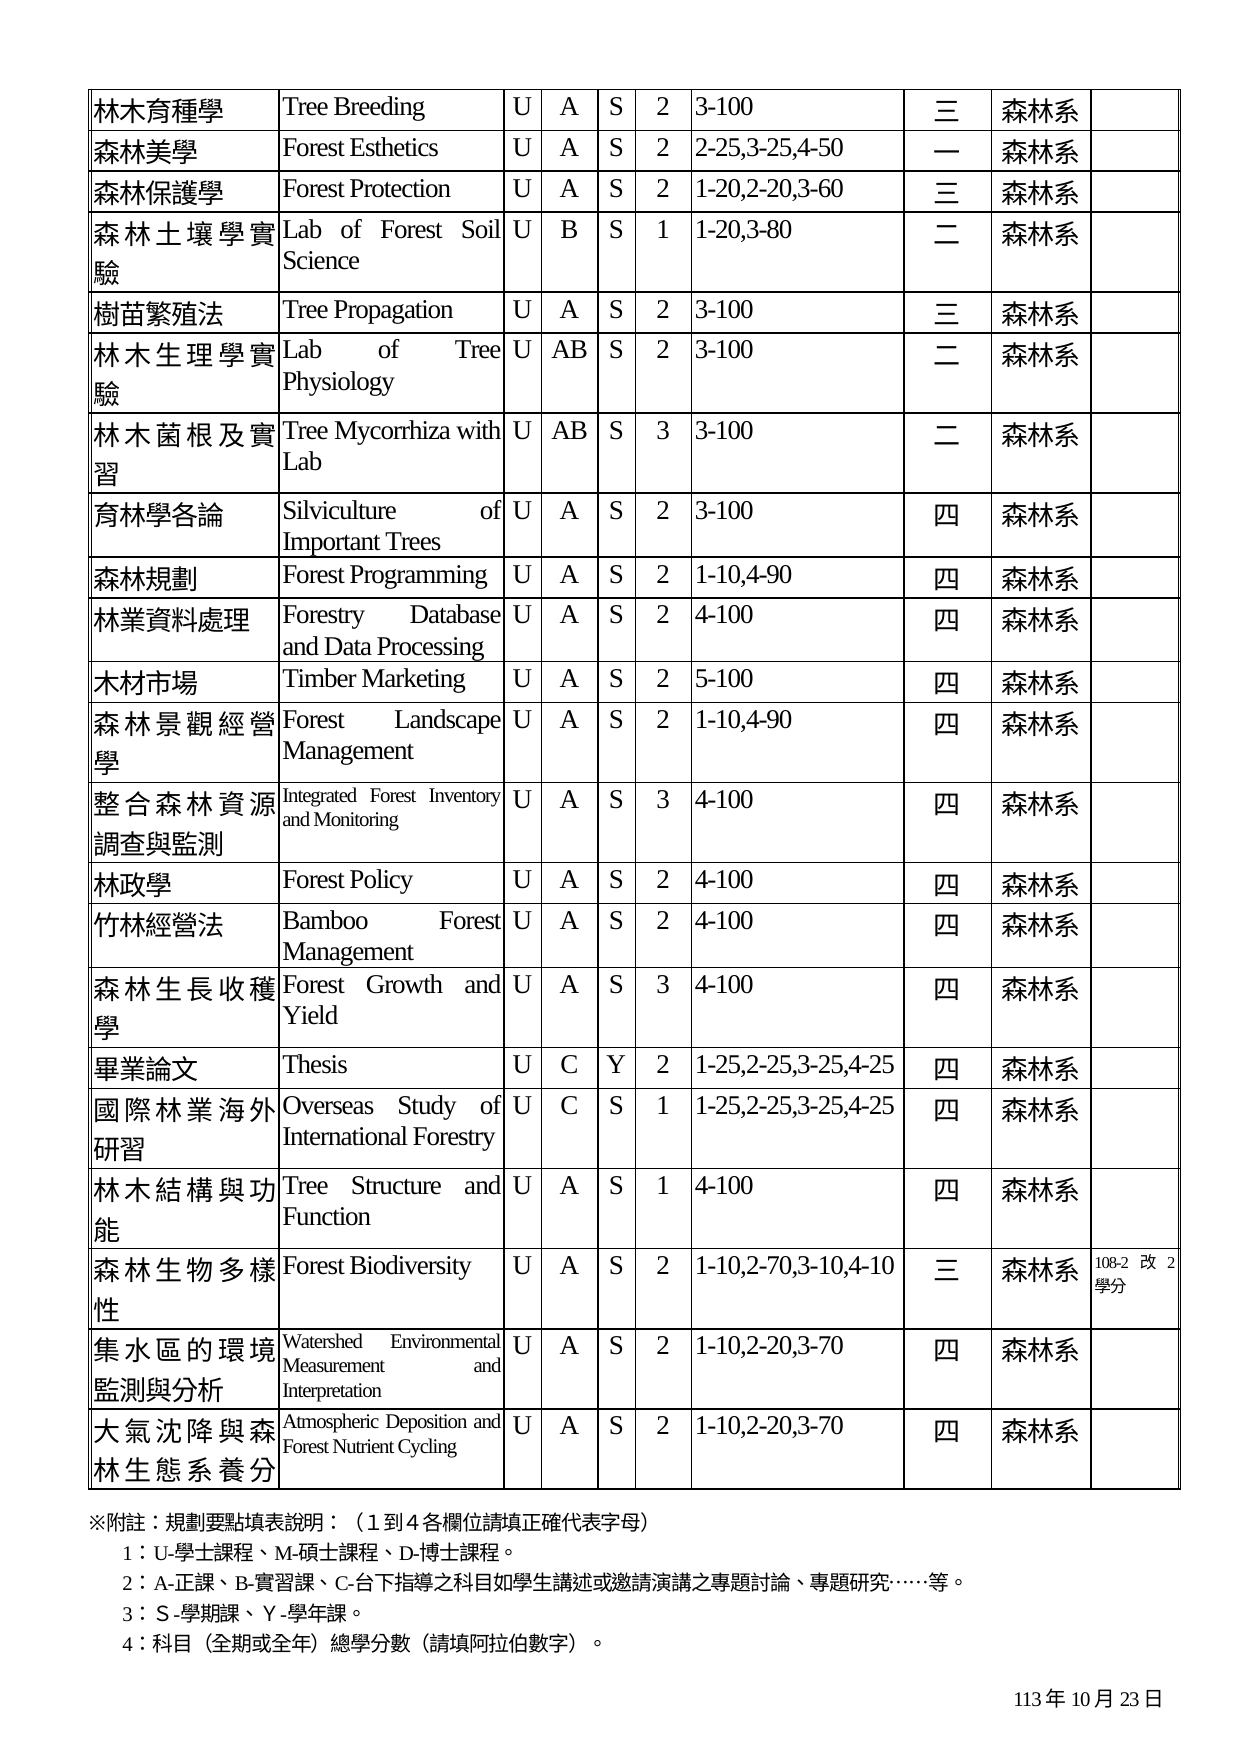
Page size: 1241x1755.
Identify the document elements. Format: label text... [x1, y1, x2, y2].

table_cell U [505, 213, 541, 291]
table_cell [1092, 863, 1178, 903]
table_cell 森林景觀經營學 [92, 703, 278, 782]
table_cell 3-100 [692, 414, 903, 492]
table_cell [1092, 904, 1178, 967]
table_cell S [599, 131, 635, 170]
table_cell 1-10,2-20,3-70 [692, 1410, 903, 1488]
table_cell U [505, 558, 541, 597]
table_cell Forest Policy [280, 863, 503, 903]
table_cell 林木結構與功能 [92, 1169, 278, 1248]
table_cell U [505, 662, 541, 702]
table_cell 森林系 [992, 703, 1090, 782]
table_cell Forestry Database and Data Processing [280, 599, 503, 661]
table_cell A [542, 968, 597, 1047]
table_cell 四 [905, 1048, 991, 1087]
table_cell S [599, 1169, 635, 1248]
table_cell 2 [636, 131, 691, 170]
table_cell Tree Structure and Function [280, 1169, 503, 1248]
table_cell [1092, 494, 1178, 556]
table_cell 森林系 [992, 1330, 1090, 1408]
table_cell 1-20,3-80 [692, 213, 903, 291]
table_cell 森林系 [992, 662, 1090, 702]
table_cell Lab of Tree Physiology [280, 334, 503, 412]
table_cell [1092, 783, 1178, 862]
table_cell 四 [905, 968, 991, 1047]
table_cell Watershed Environmental Measurement and Interpretation [280, 1330, 503, 1408]
table_cell S [599, 968, 635, 1047]
table_cell S [599, 494, 635, 556]
table_cell Tree Propagation [280, 293, 503, 332]
table_cell 林木菌根及實習 [92, 414, 278, 492]
table_cell 三 [905, 1249, 991, 1328]
table_cell 四 [905, 662, 991, 702]
table_cell 3-100 [692, 90, 903, 129]
table_cell 森林系 [992, 1169, 1090, 1248]
table_cell 整合森林資源調查與監測 [92, 783, 278, 862]
table_cell U [505, 863, 541, 903]
table_cell S [599, 863, 635, 903]
table_cell U [505, 1048, 541, 1087]
table_cell A [542, 1249, 597, 1328]
table_cell [1092, 131, 1178, 170]
table_cell A [542, 131, 597, 170]
table_cell 四 [905, 1089, 991, 1168]
table_cell 三 [905, 172, 991, 211]
table_cell Overseas Study of International Forestry [280, 1089, 503, 1168]
table_cell U [505, 1330, 541, 1408]
table_cell 4-100 [692, 968, 903, 1047]
table_cell S [599, 293, 635, 332]
table_cell A [542, 703, 597, 782]
table_cell S [599, 662, 635, 702]
table_cell U [505, 1089, 541, 1168]
table_cell 2 [636, 172, 691, 211]
table_cell 林木生理學實驗 [92, 334, 278, 412]
table_cell 森林系 [992, 783, 1090, 862]
table_cell A [542, 904, 597, 967]
table_cell 2 [636, 904, 691, 967]
table_cell 4-100 [692, 904, 903, 967]
table_cell Tree Breeding [280, 90, 503, 129]
table_cell U [505, 1410, 541, 1488]
table_cell 1-20,2-20,3-60 [692, 172, 903, 211]
table_cell 森林系 [992, 1089, 1090, 1168]
table_cell U [505, 783, 541, 862]
table_cell A [542, 172, 597, 211]
table_cell 林木育種學 [92, 90, 278, 129]
table_cell 森林保護學 [92, 172, 278, 211]
table_cell A [542, 558, 597, 597]
table_cell S [599, 334, 635, 412]
table_cell 國際林業海外研習 [92, 1089, 278, 1168]
table_cell S [599, 414, 635, 492]
table_cell U [505, 172, 541, 211]
table_cell A [542, 1169, 597, 1248]
table_cell 1-25,2-25,3-25,4-25 [692, 1089, 903, 1168]
table_cell 林業資料處理 [92, 599, 278, 661]
table_cell Forest Protection [280, 172, 503, 211]
table_cell 林政學 [92, 863, 278, 903]
table_cell [1092, 414, 1178, 492]
table_cell S [599, 558, 635, 597]
table_cell 三 [905, 90, 991, 129]
table_cell 2 [636, 334, 691, 412]
table_cell 2 [636, 1330, 691, 1408]
table_cell U [505, 1169, 541, 1248]
table_cell A [542, 599, 597, 661]
table_cell Forest Programming [280, 558, 503, 597]
table_cell 1-10,4-90 [692, 703, 903, 782]
table_cell U [505, 334, 541, 412]
table_cell 四 [905, 494, 991, 556]
table_cell U [505, 90, 541, 129]
table_cell S [599, 1410, 635, 1488]
table_cell 森林系 [992, 1048, 1090, 1087]
table_cell U [505, 904, 541, 967]
table_cell 四 [905, 1410, 991, 1488]
table_cell 108-2改2學分 [1092, 1249, 1178, 1328]
table_cell 四 [905, 904, 991, 967]
table_cell 四 [905, 783, 991, 862]
table_cell 森林系 [992, 213, 1090, 291]
table_cell 森林系 [992, 599, 1090, 661]
table_cell U [505, 494, 541, 556]
table_cell 1 [636, 1169, 691, 1248]
table_cell 2 [636, 558, 691, 597]
table_cell 5-100 [692, 662, 903, 702]
table_cell 森林生物多樣性 [92, 1249, 278, 1328]
table_cell S [599, 703, 635, 782]
table_cell 大氣沈降與森林生態系養分 [92, 1410, 278, 1488]
table_cell Tree Mycorrhiza with Lab [280, 414, 503, 492]
table_cell Forest Landscape Management [280, 703, 503, 782]
table_cell [1092, 1410, 1178, 1488]
table_cell 四 [905, 599, 991, 661]
table_cell C [542, 1089, 597, 1168]
table_cell 2 [636, 1048, 691, 1087]
table_cell 1 [636, 213, 691, 291]
table_cell 2 [636, 494, 691, 556]
table_cell 一 [905, 131, 991, 170]
table_cell 樹苗繁殖法 [92, 293, 278, 332]
table_cell 二 [905, 414, 991, 492]
table_cell 1-10,4-90 [692, 558, 903, 597]
table_cell S [599, 1249, 635, 1328]
table_cell 森林系 [992, 1249, 1090, 1328]
table_cell U [505, 1249, 541, 1328]
table_cell 2 [636, 599, 691, 661]
table_cell [1092, 1330, 1178, 1408]
table_cell 育林學各論 [92, 494, 278, 556]
table_cell [1092, 968, 1178, 1047]
table_cell A [542, 863, 597, 903]
table_cell Forest Growth and Yield [280, 968, 503, 1047]
table_cell AB [542, 414, 597, 492]
table_cell A [542, 494, 597, 556]
table_cell 3 [636, 968, 691, 1047]
table_cell 1-10,2-70,3-10,4-10 [692, 1249, 903, 1328]
table_cell 森林系 [992, 904, 1090, 967]
table_cell U [505, 414, 541, 492]
table_cell 四 [905, 863, 991, 903]
table_cell [1092, 703, 1178, 782]
table_cell 2-25,3-25,4-50 [692, 131, 903, 170]
table_cell Lab of Forest Soil Science [280, 213, 503, 291]
table_cell Silviculture of Important Trees [280, 494, 503, 556]
table_cell 3-100 [692, 293, 903, 332]
table_cell Forest Esthetics [280, 131, 503, 170]
table_cell S [599, 1089, 635, 1168]
table_cell C [542, 1048, 597, 1087]
table_cell [1092, 558, 1178, 597]
table_cell 2 [636, 1410, 691, 1488]
table_cell 2 [636, 662, 691, 702]
table_cell 4-100 [692, 599, 903, 661]
table_cell S [599, 172, 635, 211]
table_cell 森林系 [992, 1410, 1090, 1488]
table_cell A [542, 783, 597, 862]
table_cell 1 [636, 1089, 691, 1168]
table_cell 森林系 [992, 131, 1090, 170]
table_cell 森林系 [992, 293, 1090, 332]
table_cell Bamboo Forest Management [280, 904, 503, 967]
table_cell Thesis [280, 1048, 503, 1087]
table_cell Timber Marketing [280, 662, 503, 702]
table_cell 三 [905, 293, 991, 332]
table_cell 二 [905, 334, 991, 412]
table_cell 四 [905, 1169, 991, 1248]
table_cell S [599, 90, 635, 129]
table_cell U [505, 968, 541, 1047]
table_cell 2 [636, 703, 691, 782]
table_cell 3-100 [692, 334, 903, 412]
table_cell AB [542, 334, 597, 412]
table_cell 森林系 [992, 172, 1090, 211]
table_cell S [599, 1330, 635, 1408]
table_cell [1092, 1169, 1178, 1248]
table_cell [1092, 90, 1178, 129]
table_cell 森林生長收穫學 [92, 968, 278, 1047]
table_cell 木材市場 [92, 662, 278, 702]
table_cell Y [599, 1048, 635, 1087]
table_cell 竹林經營法 [92, 904, 278, 967]
table_cell U [505, 703, 541, 782]
table_cell [1092, 334, 1178, 412]
table_cell 森林系 [992, 968, 1090, 1047]
table_cell [1092, 293, 1178, 332]
table_cell Integrated Forest Inventory and Monitoring [280, 783, 503, 862]
table_cell [1092, 662, 1178, 702]
table_cell 3-100 [692, 494, 903, 556]
table_cell 森林系 [992, 90, 1090, 129]
table_cell 2 [636, 1249, 691, 1328]
table_cell S [599, 783, 635, 862]
table_cell S [599, 213, 635, 291]
table_cell [1092, 1048, 1178, 1087]
table_cell 3 [636, 783, 691, 862]
table_cell A [542, 1410, 597, 1488]
table_cell B [542, 213, 597, 291]
table_cell A [542, 293, 597, 332]
table_cell [1092, 172, 1178, 211]
table_cell [1092, 1089, 1178, 1168]
table_cell 2 [636, 90, 691, 129]
table_cell [1092, 599, 1178, 661]
table_cell [1092, 213, 1178, 291]
table_cell 四 [905, 703, 991, 782]
table_cell 森林系 [992, 334, 1090, 412]
table_cell 3 [636, 414, 691, 492]
table_cell 森林系 [992, 494, 1090, 556]
table_cell 森林土壤學實驗 [92, 213, 278, 291]
table_cell 1-10,2-20,3-70 [692, 1330, 903, 1408]
table_cell Forest Biodiversity [280, 1249, 503, 1328]
table_cell 4-100 [692, 1169, 903, 1248]
table_cell S [599, 904, 635, 967]
table_cell Atmospheric Deposition and Forest Nutrient Cycling [280, 1410, 503, 1488]
table_cell S [599, 599, 635, 661]
table_cell 1-25,2-25,3-25,4-25 [692, 1048, 903, 1087]
table_cell 四 [905, 1330, 991, 1408]
table_cell 森林美學 [92, 131, 278, 170]
table_cell 森林系 [992, 558, 1090, 597]
table_cell U [505, 293, 541, 332]
table_cell U [505, 599, 541, 661]
table_cell 森林規劃 [92, 558, 278, 597]
table_cell 畢業論文 [92, 1048, 278, 1087]
table_cell 集水區的環境監測與分析 [92, 1330, 278, 1408]
table_cell 森林系 [992, 863, 1090, 903]
table_cell 2 [636, 293, 691, 332]
table_cell 4-100 [692, 783, 903, 862]
table_cell 2 [636, 863, 691, 903]
table_cell A [542, 90, 597, 129]
table_cell 四 [905, 558, 991, 597]
table_cell A [542, 1330, 597, 1408]
table_cell 森林系 [992, 414, 1090, 492]
table_cell 二 [905, 213, 991, 291]
table_cell A [542, 662, 597, 702]
table_cell U [505, 131, 541, 170]
table_cell 4-100 [692, 863, 903, 903]
